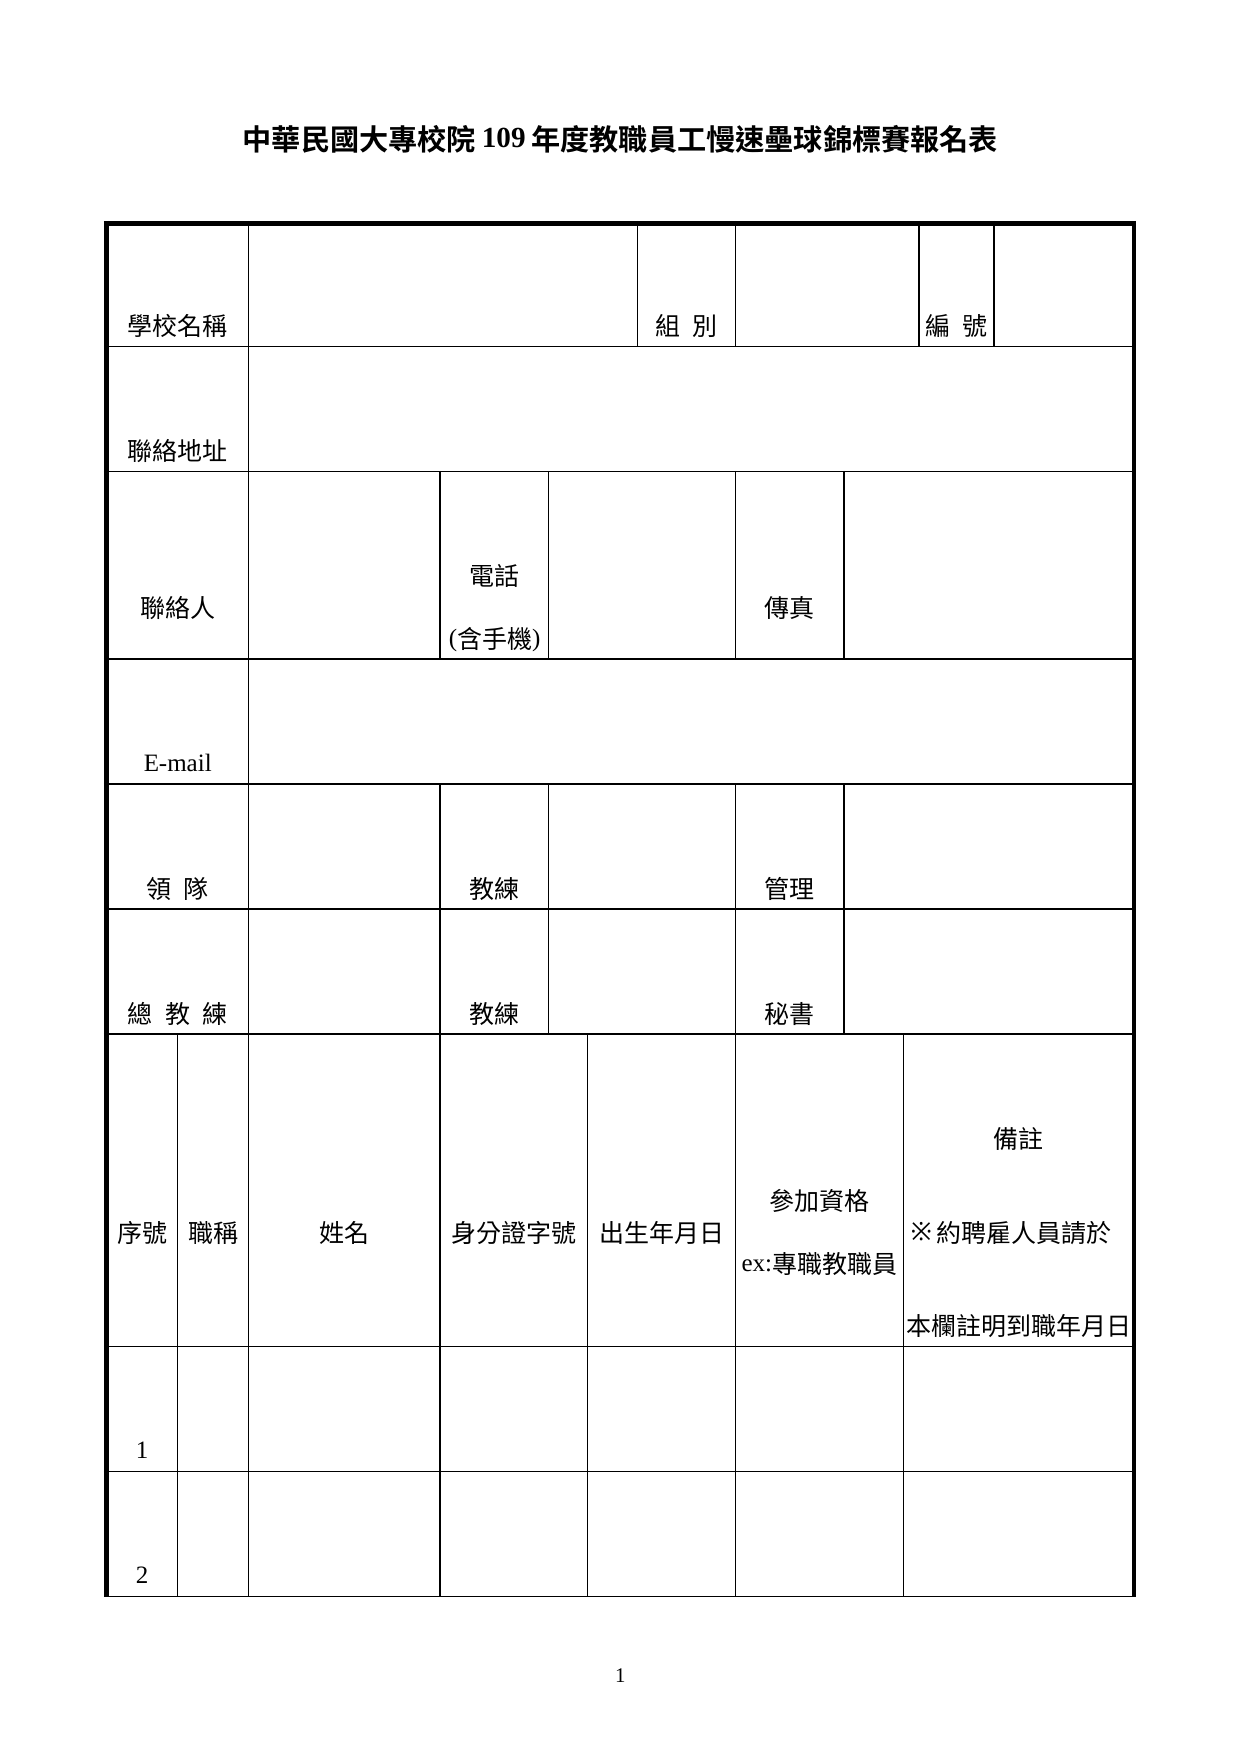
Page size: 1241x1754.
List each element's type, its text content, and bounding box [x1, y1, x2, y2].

table_cell 電話 (含手機) [441, 472, 548, 658]
table_cell 參加資格 ex:專職教職員 [736, 1035, 903, 1346]
table_header [249, 226, 637, 346]
table_cell [549, 785, 735, 908]
table_cell 教練 [441, 910, 548, 1033]
table_header 編 號 [920, 226, 993, 346]
table_cell [249, 910, 439, 1033]
table_cell 聯絡人 [109, 472, 248, 658]
table_cell 序號 [109, 1035, 177, 1346]
table_cell [441, 1472, 587, 1596]
table_cell [249, 785, 439, 908]
table_cell [588, 1472, 735, 1596]
table_cell 2 [109, 1472, 177, 1596]
text 中華民國大專校院109年度教職員工慢速壘球錦標賽報名表 [148, 96, 1092, 158]
table_header 組 別 [638, 226, 735, 346]
table_cell [845, 910, 1132, 1033]
table_cell 出生年月日 [588, 1035, 735, 1346]
table_cell E-mail [109, 660, 248, 783]
table_header [995, 226, 1132, 346]
table_cell [178, 1472, 248, 1596]
table_cell [549, 472, 735, 658]
table_cell [845, 472, 1132, 658]
table_cell 職稱 [178, 1035, 248, 1346]
table_cell 聯絡地址 [109, 347, 248, 471]
table_cell 總 教 練 [109, 910, 248, 1033]
table_cell [249, 660, 1132, 783]
table_cell [249, 1347, 439, 1471]
table_cell 備註 ※約聘雇人員請於 本欄註明到職年月日 [904, 1035, 1132, 1346]
table_cell [441, 1347, 587, 1471]
table_cell 領 隊 [109, 785, 248, 908]
table_cell [736, 1472, 903, 1596]
table_cell [904, 1347, 1132, 1471]
table_cell 傳真 [736, 472, 843, 658]
table_cell 教練 [441, 785, 548, 908]
table_cell [736, 1347, 903, 1471]
table_cell [249, 1472, 439, 1596]
table_header [736, 226, 918, 346]
table_cell [904, 1472, 1132, 1596]
table_cell [845, 785, 1132, 908]
table_cell [249, 347, 1132, 471]
table_cell [549, 910, 735, 1033]
table_header 學校名稱 [109, 226, 248, 346]
table_cell [178, 1347, 248, 1471]
table_cell 身分證字號 [441, 1035, 587, 1346]
table_cell 管理 [736, 785, 843, 908]
table_cell 1 [109, 1347, 177, 1471]
table_cell [588, 1347, 735, 1471]
table_cell 姓名 [249, 1035, 439, 1346]
table_cell [249, 472, 439, 658]
table_cell 秘書 [736, 910, 843, 1033]
